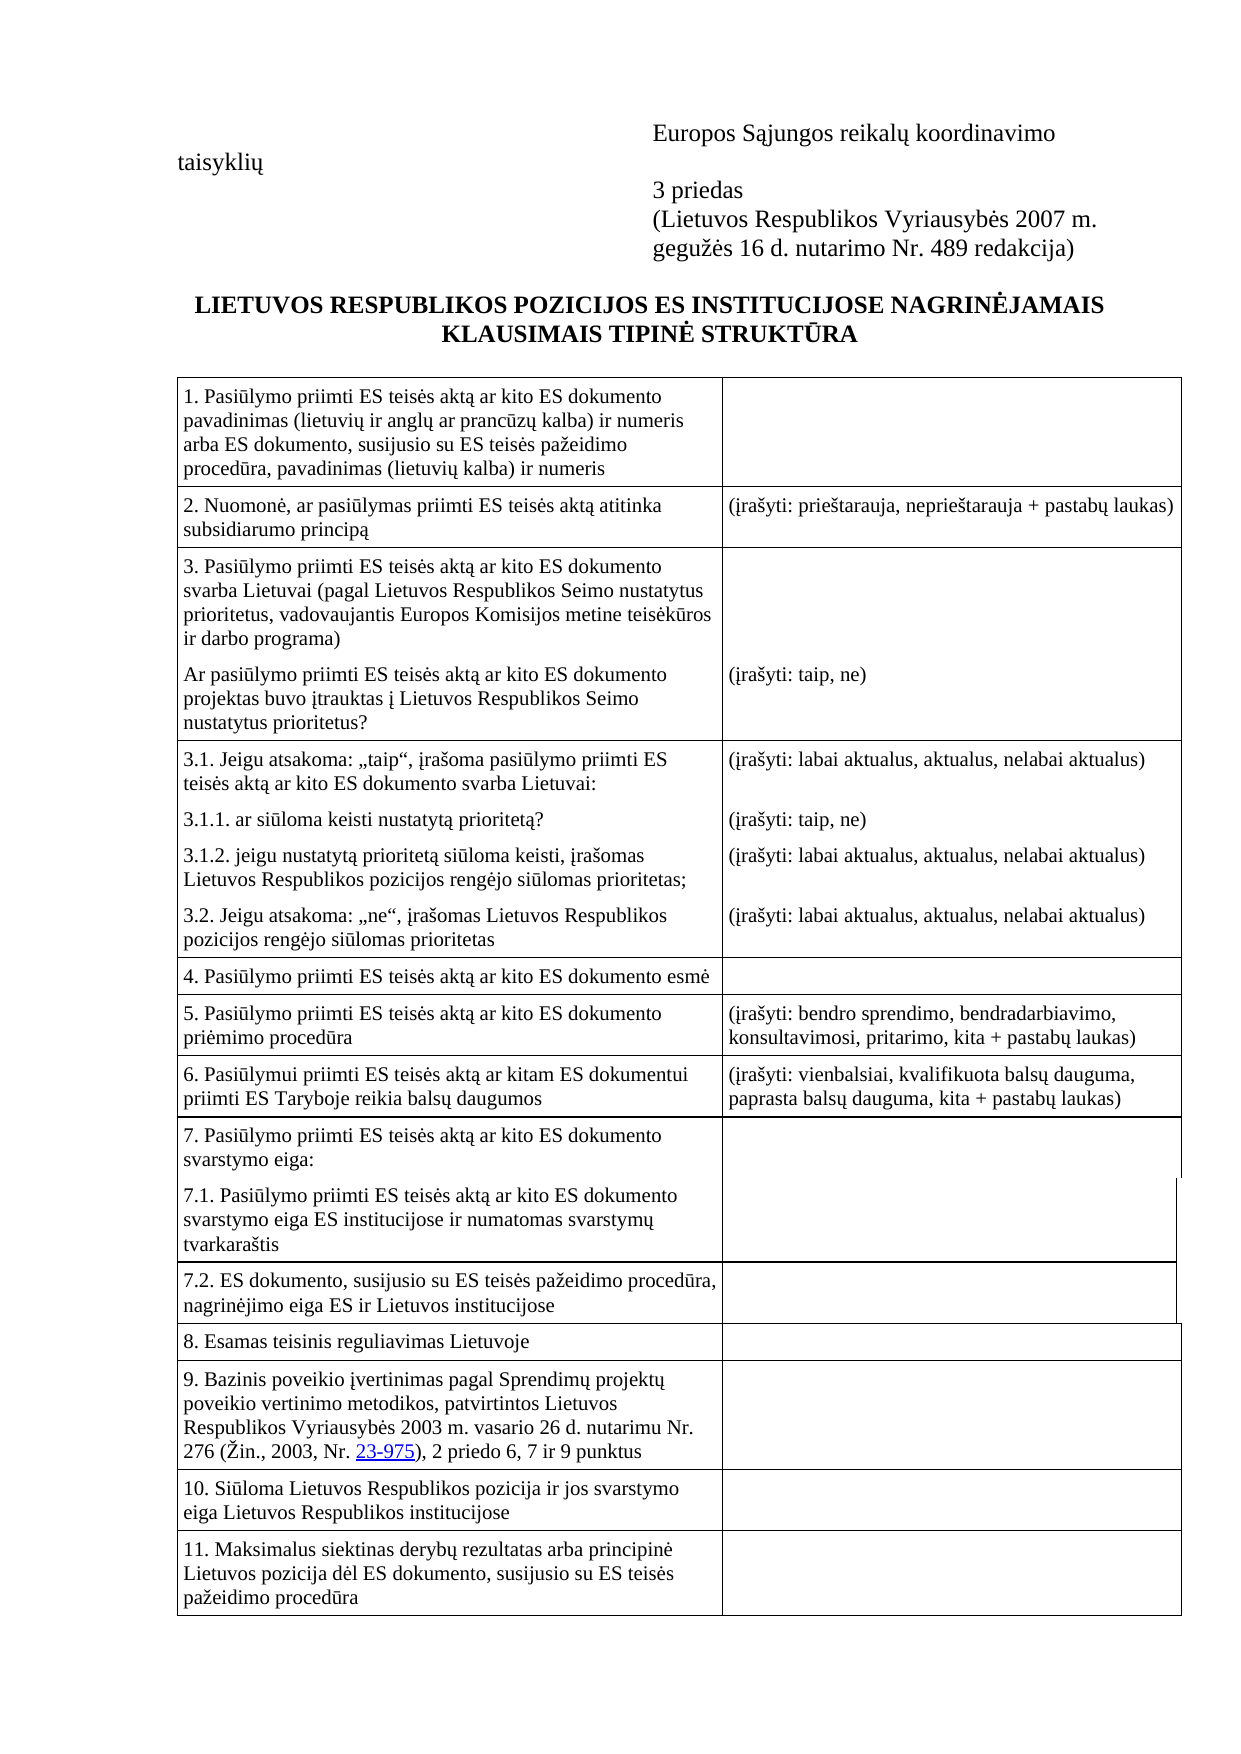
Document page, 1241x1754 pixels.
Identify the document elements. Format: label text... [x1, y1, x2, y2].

table_cell 8. Esamas teisinis reguliavimas Lietuvoje [178, 1324, 722, 1359]
table_cell 3.1.1. ar siūloma keisti nustatytą prioritetą? [178, 801, 722, 837]
table_cell (įrašyti: labai aktualus, aktualus, nelabai aktualus) [723, 741, 1181, 801]
table_cell 3.1. Jeigu atsakoma: „taip“, įrašoma pasiūlymo priimti ES teisės aktą ar kito ES dokumento svarba Lietuvai: [178, 741, 722, 801]
table_cell (įrašyti: taip, ne) [723, 801, 1181, 837]
table_cell [723, 1118, 1181, 1177]
text (Lietuvos Respublikos Vyriausybės 2007 m. [177, 204, 1122, 233]
table_cell 7.1. Pasiūlymo priimti ES teisės aktą ar kito ES dokumento svarstymo eiga ES institucijose ir numatomas svarstymų tvarkaraštis [178, 1178, 722, 1261]
table_cell [723, 548, 1181, 656]
table_cell [723, 1531, 1181, 1615]
table_cell 9. Bazinis poveikio įvertinimas pagal Sprendimų projektų poveikio vertinimo metodikos, patvirtintos Lietuvos Respublikos Vyriausybės 2003 m. vasario 26 d. nutarimu Nr. 276 (Žin., 2003, Nr. 23-975), 2 priedo 6, 7 ir 9 punktus [178, 1361, 722, 1469]
table_cell [1177, 1178, 1181, 1261]
table_cell [723, 1470, 1181, 1530]
table_cell 3.1.2. jeigu nustatytą prioritetą siūloma keisti, įrašomas Lietuvos Respublikos pozicijos rengėjo siūlomas prioritetas; [178, 837, 722, 897]
table_cell (įrašyti: prieštarauja, neprieštarauja + pastabų laukas) [723, 487, 1181, 547]
table_cell [723, 1263, 1176, 1322]
table_header 1. Pasiūlymo priimti ES teisės aktą ar kito ES dokumento pavadinimas (lietuvių ir anglų ar prancūzų kalba) ir numeris arba ES dokumento, susijusio su ES teisės pažeidimo procedūra, pavadinimas (lietuvių kalba) ir numeris [178, 378, 722, 486]
table_cell 11. Maksimalus siektinas derybų rezultatas arba principinė Lietuvos pozicija dėl ES dokumento, susijusio su ES teisės pažeidimo procedūra [178, 1531, 722, 1615]
table_cell 3.2. Jeigu atsakoma: „ne“, įrašomas Lietuvos Respublikos pozicijos rengėjo siūlomas prioritetas [178, 897, 722, 957]
table_cell 5. Pasiūlymo priimti ES teisės aktą ar kito ES dokumento priėmimo procedūra [178, 995, 722, 1055]
table_header [723, 378, 1181, 486]
table_cell (įrašyti: vienbalsiai, kvalifikuota balsų dauguma, paprasta balsų dauguma, kita + pastabų laukas) [723, 1056, 1181, 1116]
table_cell (įrašyti: taip, ne) [723, 656, 1181, 740]
text 3 priedas [177, 176, 1122, 204]
table_cell 2. Nuomonė, ar pasiūlymas priimti ES teisės aktą atitinka subsidiarumo principą [178, 487, 722, 547]
table_cell 7.2. ES dokumento, susijusio su ES teisės pažeidimo procedūra, nagrinėjimo eiga ES ir Lietuvos institucijose [178, 1263, 722, 1322]
table_cell 3. Pasiūlymo priimti ES teisės aktą ar kito ES dokumento svarba Lietuvai (pagal Lietuvos Respublikos Seimo nustatytus prioritetus, vadovaujantis Europos Komisijos metine teisėkūros ir darbo programa) [178, 548, 722, 656]
table_cell 4. Pasiūlymo priimti ES teisės aktą ar kito ES dokumento esmė [178, 958, 722, 994]
table_cell (įrašyti: labai aktualus, aktualus, nelabai aktualus) [723, 837, 1181, 897]
table_cell [1177, 1261, 1181, 1322]
table_cell 10. Siūloma Lietuvos Respublikos pozicija ir jos svarstymo eiga Lietuvos Respublikos institucijose [178, 1470, 722, 1530]
table_cell (įrašyti: labai aktualus, aktualus, nelabai aktualus) [723, 897, 1181, 957]
table_cell 6. Pasiūlymui priimti ES teisės aktą ar kitam ES dokumentui priimti ES Taryboje reikia balsų daugumos [178, 1056, 722, 1116]
table_cell [723, 1178, 1176, 1261]
table_cell [723, 958, 1181, 994]
text LIETUVOS RESPUBLIKOS POZICIJOS ES INSTITUCIJOSE NAGRINĖJAMAIS KLAUSIMAIS TIPINĖ STRUKTŪRA [177, 291, 1122, 348]
table_cell Ar pasiūlymo priimti ES teisės aktą ar kito ES dokumento projektas buvo įtrauktas į Lietuvos Respublikos Seimo nustatytus prioritetus? [178, 656, 722, 740]
table_cell [723, 1324, 1181, 1359]
table_cell 7. Pasiūlymo priimti ES teisės aktą ar kito ES dokumento svarstymo eiga: [178, 1118, 722, 1177]
table_cell (įrašyti: bendro sprendimo, bendradarbiavimo, konsultavimosi, pritarimo, kita + pastabų laukas) [723, 995, 1181, 1055]
text gegužės 16 d. nutarimo Nr. 489 redakcija) [177, 233, 1122, 262]
text Europos Sąjungos reikalų koordinavimo taisyklių [177, 118, 1122, 176]
table_cell [723, 1361, 1181, 1469]
